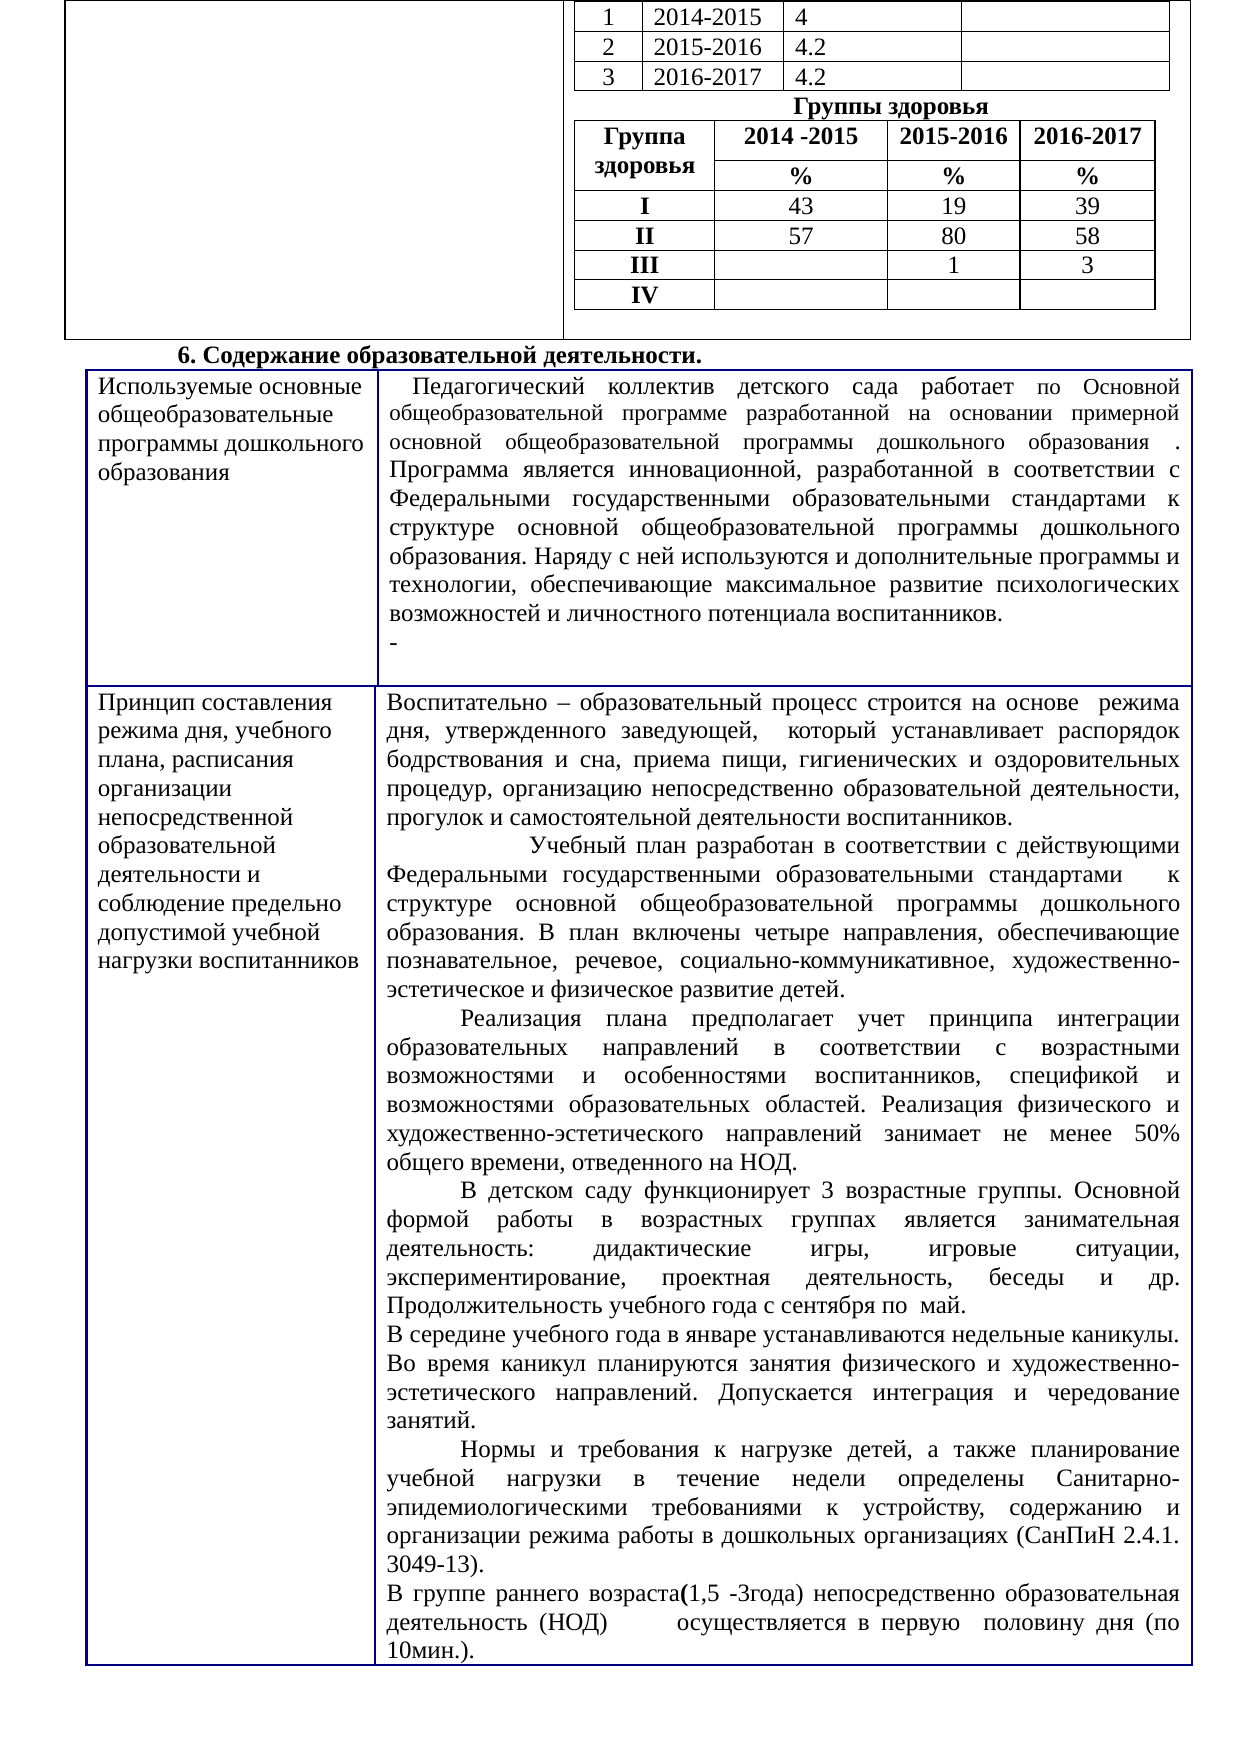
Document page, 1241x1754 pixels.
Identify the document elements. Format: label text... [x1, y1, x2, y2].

table_cell 2 [575, 32, 642, 61]
table_header Используемые основные общеобразовательные программы дошкольного образования [88, 371, 377, 684]
table_cell 2015-2016 [643, 32, 783, 61]
table_header 2014 -2015 [715, 121, 887, 160]
table_cell % [888, 161, 1019, 190]
table_header Группа здоровья [575, 121, 714, 190]
table_cell Группы здоровья [564, 1, 1190, 339]
table_cell [715, 280, 887, 309]
table_cell 4,2 [784, 32, 961, 61]
table_cell [888, 280, 1019, 309]
table_cell 2016-2017 [643, 62, 783, 90]
table_cell [962, 32, 1169, 61]
table_cell I [575, 191, 714, 220]
table_cell III [575, 251, 714, 279]
table_cell 39 [1021, 191, 1154, 220]
table_cell 4,2 [784, 62, 961, 90]
table_cell 58 [1021, 221, 1154, 249]
text 6. Содержание образовательной деятельности. [177, 340, 1152, 369]
table_cell 3 [1021, 251, 1154, 279]
table_cell 1 [575, 2, 642, 31]
table_header Педагогический коллектив детского сада работает по Основной общеобразовательной программе разработанной на основании примерной основной общеобразовательной программы дошкольного образования . Программа является инновационной, разработанной в соответствии с Федеральными государственными образовательными стандартами к структуре основной общеобразовательной программы дошкольного образования. Наряду с ней используются и дополнительные программы и технологии, обеспечивающие максимальное развитие психологических возможностей и личностного потенциала воспитанников. - [379, 371, 1191, 684]
table_cell % [715, 161, 887, 190]
table_cell 4 [784, 2, 961, 31]
table_cell Принцип составления режима дня, учебного плана, расписания организации непосредственной образовательной деятельности и соблюдение предельно допустимой учебной нагрузки воспитанников [88, 687, 374, 1664]
table_cell 57 [715, 221, 887, 249]
table_cell 19 [888, 191, 1019, 220]
table_header 2016-2017 [1021, 121, 1154, 160]
table_cell [962, 62, 1169, 90]
table_cell Воспитательно – образовательный процесс строится на основе режима дня, утвержденного заведующей, который устанавливает распорядок бодрствования и сна, приема пищи, гигиенических и оздоровительных процедур, организацию непосредственно образовательной деятельности, прогулок и самостоятельной деятельности воспитанников. Учебный план разработан в соответствии с действующими Федеральными государственными образовательными стандартами к структуре основной общеобразовательной программы дошкольного образования. В план включены четыре направления, обеспечивающие познавательное, речевое, социально-коммуникативное, художественно-эстетическое и физическое развитие детей. Реализация плана предполагает учет принципа интеграции образовательных направлений в соответствии с возрастными возможностями и особенностями воспитанников, спецификой и возможностями образовательных областей. Реализация физического и художественно-эстетического направлений занимает не менее 50% общего времени, отведенного на НОД. В детском саду функционирует 3 возрастные группы. Основной формой работы в возрастных группах является занимательная деятельность: дидактические игры, игровые ситуации, экспериментирование, проектная деятельность, беседы и др. Продолжительность учебного года с сентября по май. В середине учебного года в январе устанавливаются недельные каникулы. Во время каникул планируются занятия физического и художественно-эстетического направлений. Допускается интеграция и чередование занятий. Нормы и требования к нагрузке детей, а также планирование учебной нагрузки в течение недели определены Санитарно-эпидемиологическими требованиями к устройству, содержанию и организации режима работы в дошкольных организациях (СанПиН 2.4.1. 3049-13). В группе раннего возраста(1,5 -3года) непосредственно образовательная деятельность (НОД) осуществляется в первую половину дня (по 10мин.). [376, 687, 1191, 1664]
table_cell 1 [888, 251, 1019, 279]
table_cell 80 [888, 221, 1019, 249]
table_cell % [1021, 161, 1154, 190]
table_cell [66, 1, 563, 339]
table_cell IV [575, 280, 714, 309]
table_cell 43 [715, 191, 887, 220]
table_cell [715, 251, 887, 279]
table_cell [962, 2, 1169, 31]
table_cell II [575, 221, 714, 249]
table_cell 3 [575, 62, 642, 90]
table_header 2015-2016 [888, 121, 1019, 160]
table_cell 2014-2015 [643, 2, 783, 31]
table_cell [1021, 280, 1154, 309]
